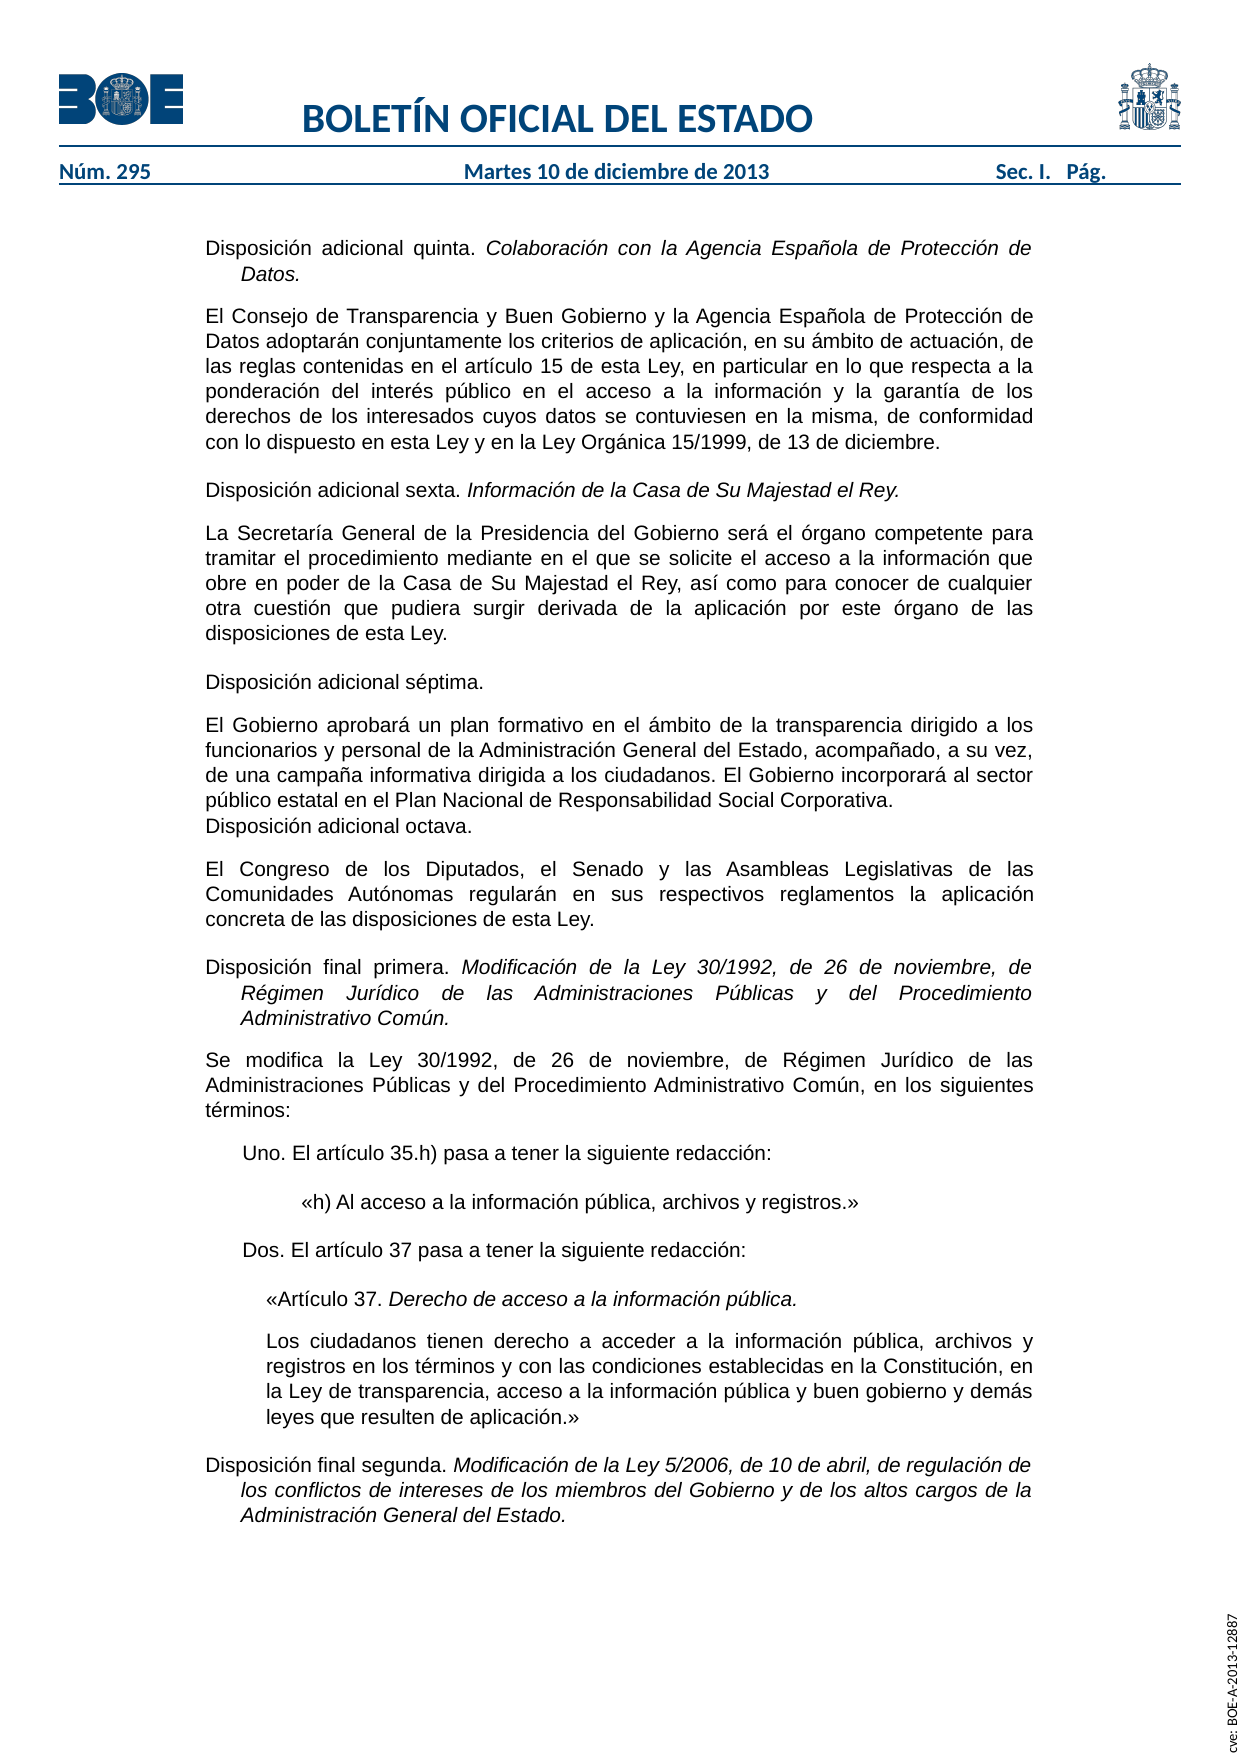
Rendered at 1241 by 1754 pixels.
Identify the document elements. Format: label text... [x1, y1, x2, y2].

text Dos. El artículo 37 pasa a tener la siguiente redacción: [242, 1238, 1035, 1262]
text Disposición adicional sexta. Información de la Casa de Su Majestad el Rey. [205, 478, 1035, 502]
text «h) Al acceso a la información pública, archivos y registros.» [301, 1189, 1035, 1213]
text Uno. El artículo 35.h) pasa a tener la siguiente redacción: [242, 1141, 1035, 1165]
text Disposición adicional séptima. [205, 670, 1035, 694]
text Disposición final segunda. Modificación de la Ley 5/2006, de 10 de abril, de regulación de los conflictos de intereses de los miembros del Gobierno y de los altos cargos de la Administración General del Estado. [205, 1453, 1035, 1527]
text El Consejo de Transparencia y Buen Gobierno y la Agencia Española de Protección de Datos adoptarán conjuntamente los criterios de aplicación, en su ámbito de actuación, de las reglas contenidas en el artículo 15 de esta Ley, en particular en lo que respecta a la ponderación del interés público en el acceso a la información y la garantía de los derechos de los interesados cuyos datos se contuviesen en la misma, de conformidad con lo dispuesto en esta Ley y en la Ley Orgánica 15/1999, de 13 de diciembre. [205, 304, 1035, 453]
text El Gobierno aprobará un plan formativo en el ámbito de la transparencia dirigido a los funcionarios y personal de la Administración General del Estado, acompañado, a su vez, de una campaña informativa dirigida a los ciudadanos. El Gobierno incorporará al sector público estatal en el Plan Nacional de Responsabilidad Social Corporativa. [205, 713, 1035, 812]
text Disposición adicional quinta. Colaboración con la Agencia Española de Protección de Datos. [205, 236, 1035, 285]
text Los ciudadanos tienen derecho a acceder a la información pública, archivos y registros en los términos y con las condiciones establecidas en la Constitución, en la Ley de transparencia, acceso a la información pública y buen gobierno y demás leyes que resulten de aplicación.» [266, 1329, 1035, 1428]
text El Congreso de los Diputados, el Senado y las Asambleas Legislativas de las Comunidades Autónomas regularán en sus respectivos reglamentos la aplicación concreta de las disposiciones de esta Ley. [205, 856, 1035, 931]
text Disposición adicional octava. [205, 814, 1035, 838]
text Disposición final primera. Modificación de la Ley 30/1992, de 26 de noviembre, de Régimen Jurídico de las Administraciones Públicas y del Procedimiento Administrativo Común. [205, 955, 1035, 1029]
text La Secretaría General de la Presidencia del Gobierno será el órgano competente para tramitar el procedimiento mediante en el que se solicite el acceso a la información que obre en poder de la Casa de Su Majestad el Rey, así como para conocer de cualquier otra cuestión que pudiera surgir derivada de la aplicación por este órgano de las disposiciones de esta Ley. [205, 521, 1035, 645]
text Se modifica la Ley 30/1992, de 26 de noviembre, de Régimen Jurídico de las Administraciones Públicas y del Procedimiento Administrativo Común, en los siguientes términos: [205, 1048, 1035, 1122]
text «Artículo 37. Derecho de acceso a la información pública. [266, 1287, 1035, 1311]
